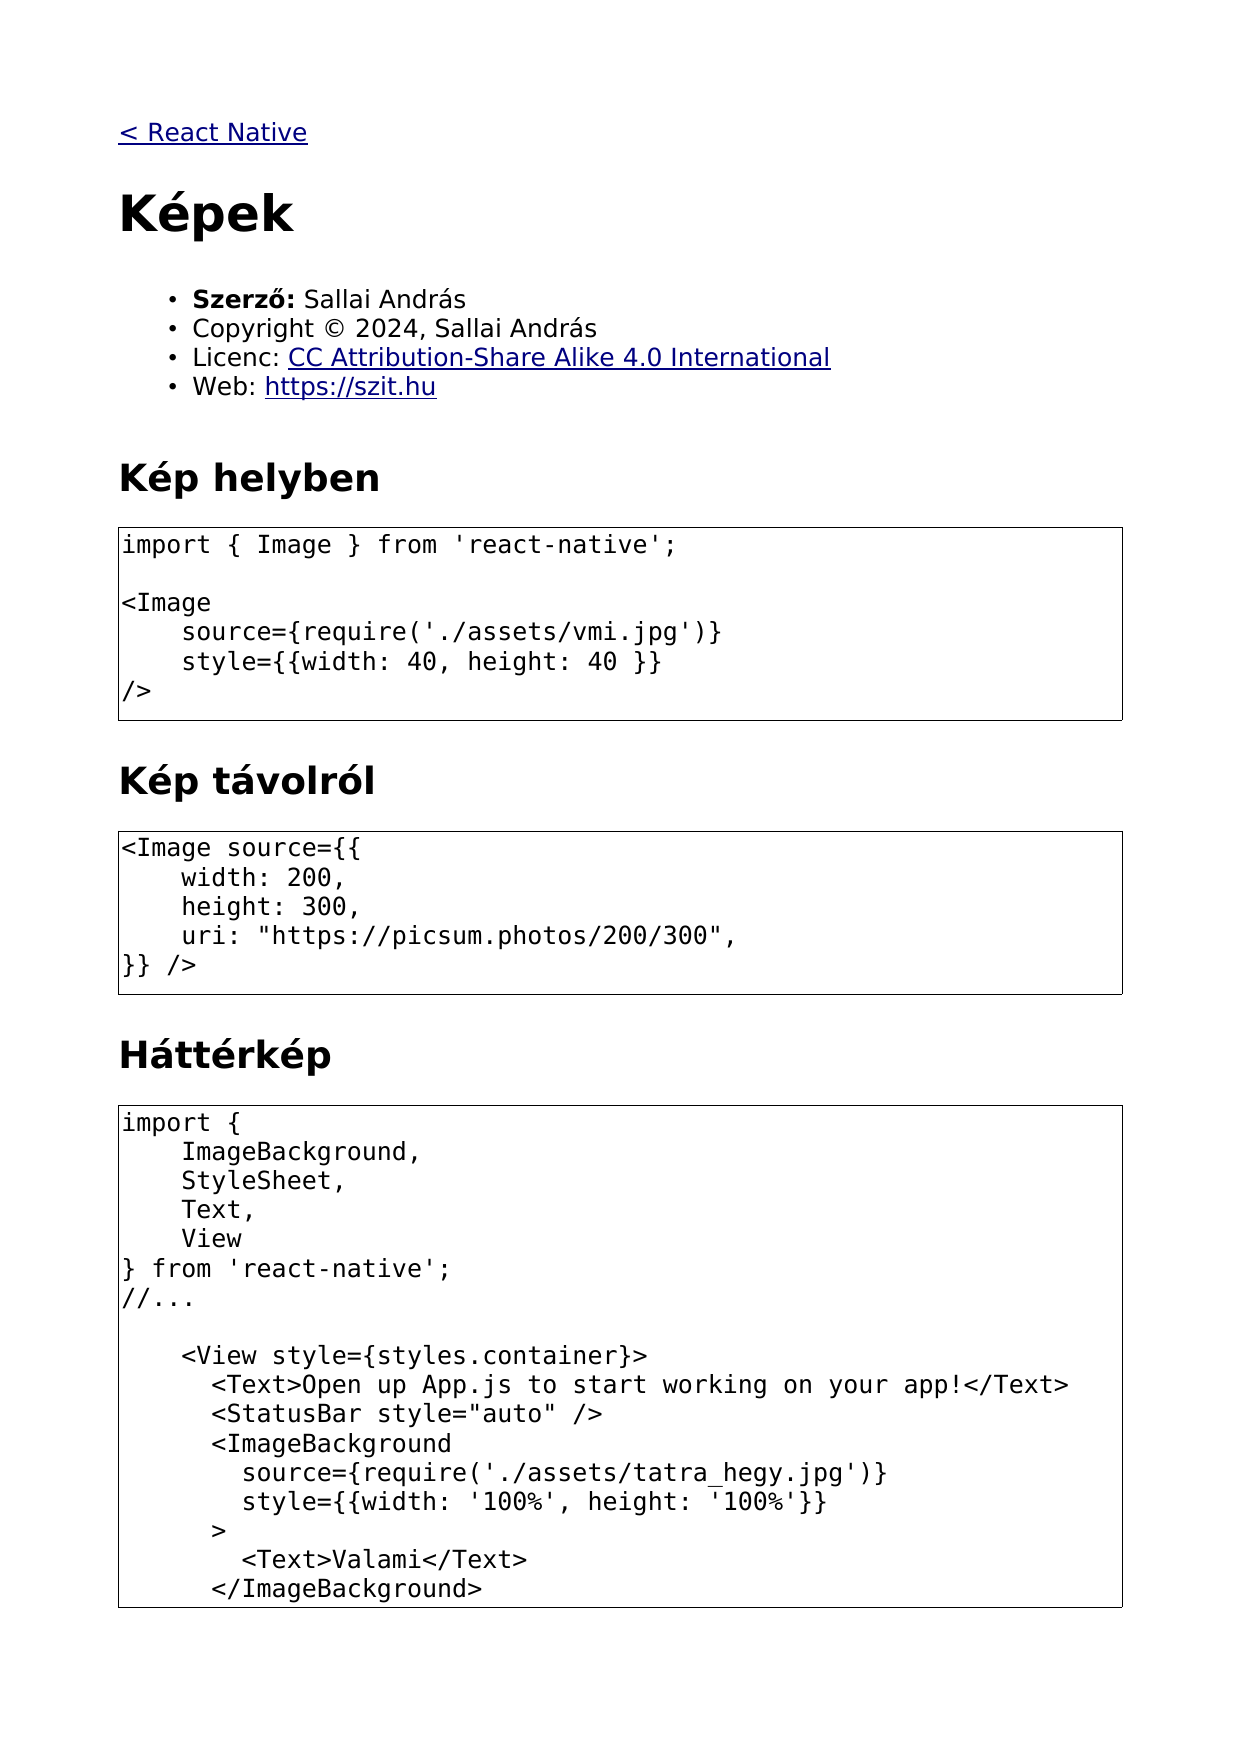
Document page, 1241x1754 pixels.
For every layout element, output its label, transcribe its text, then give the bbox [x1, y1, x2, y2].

list Szerző: Sallai András [177, 285, 1122, 314]
text < React Native [118, 118, 1122, 147]
subtitle Háttérkép [118, 1034, 1122, 1078]
list Licenc: CC Attribution-Share Alike 4.0 International [177, 343, 1122, 372]
table_header import { ImageBackground, StyleSheet, Text, View } from 'react-native'; //... <View style={styles.container}> <Text>Open up App.js to start working on your app!</Text> <StatusBar style="auto" /> <ImageBackground source={require('./assets/tatra_hegy.jpg')} style={{width: '100%', height: '100%'}} > <Text>Valami</Text> </ImageBackground> [119, 1106, 1122, 1607]
table_header import { Image } from 'react-native'; <Image source={require('./assets/vmi.jpg')} style={{width: 40, height: 40 }} /> [119, 528, 1122, 720]
subtitle Kép távolról [118, 760, 1122, 803]
list Web: https://szit.hu [177, 372, 1122, 402]
subtitle Kép helyben [118, 456, 1122, 500]
table_header <Image source={{ width: 200, height: 300, uri: "https://picsum.photos/200/300", }} /> [119, 832, 1122, 994]
subtitle Képek [118, 185, 1122, 243]
list Copyright © 2024, Sallai András [177, 314, 1122, 343]
